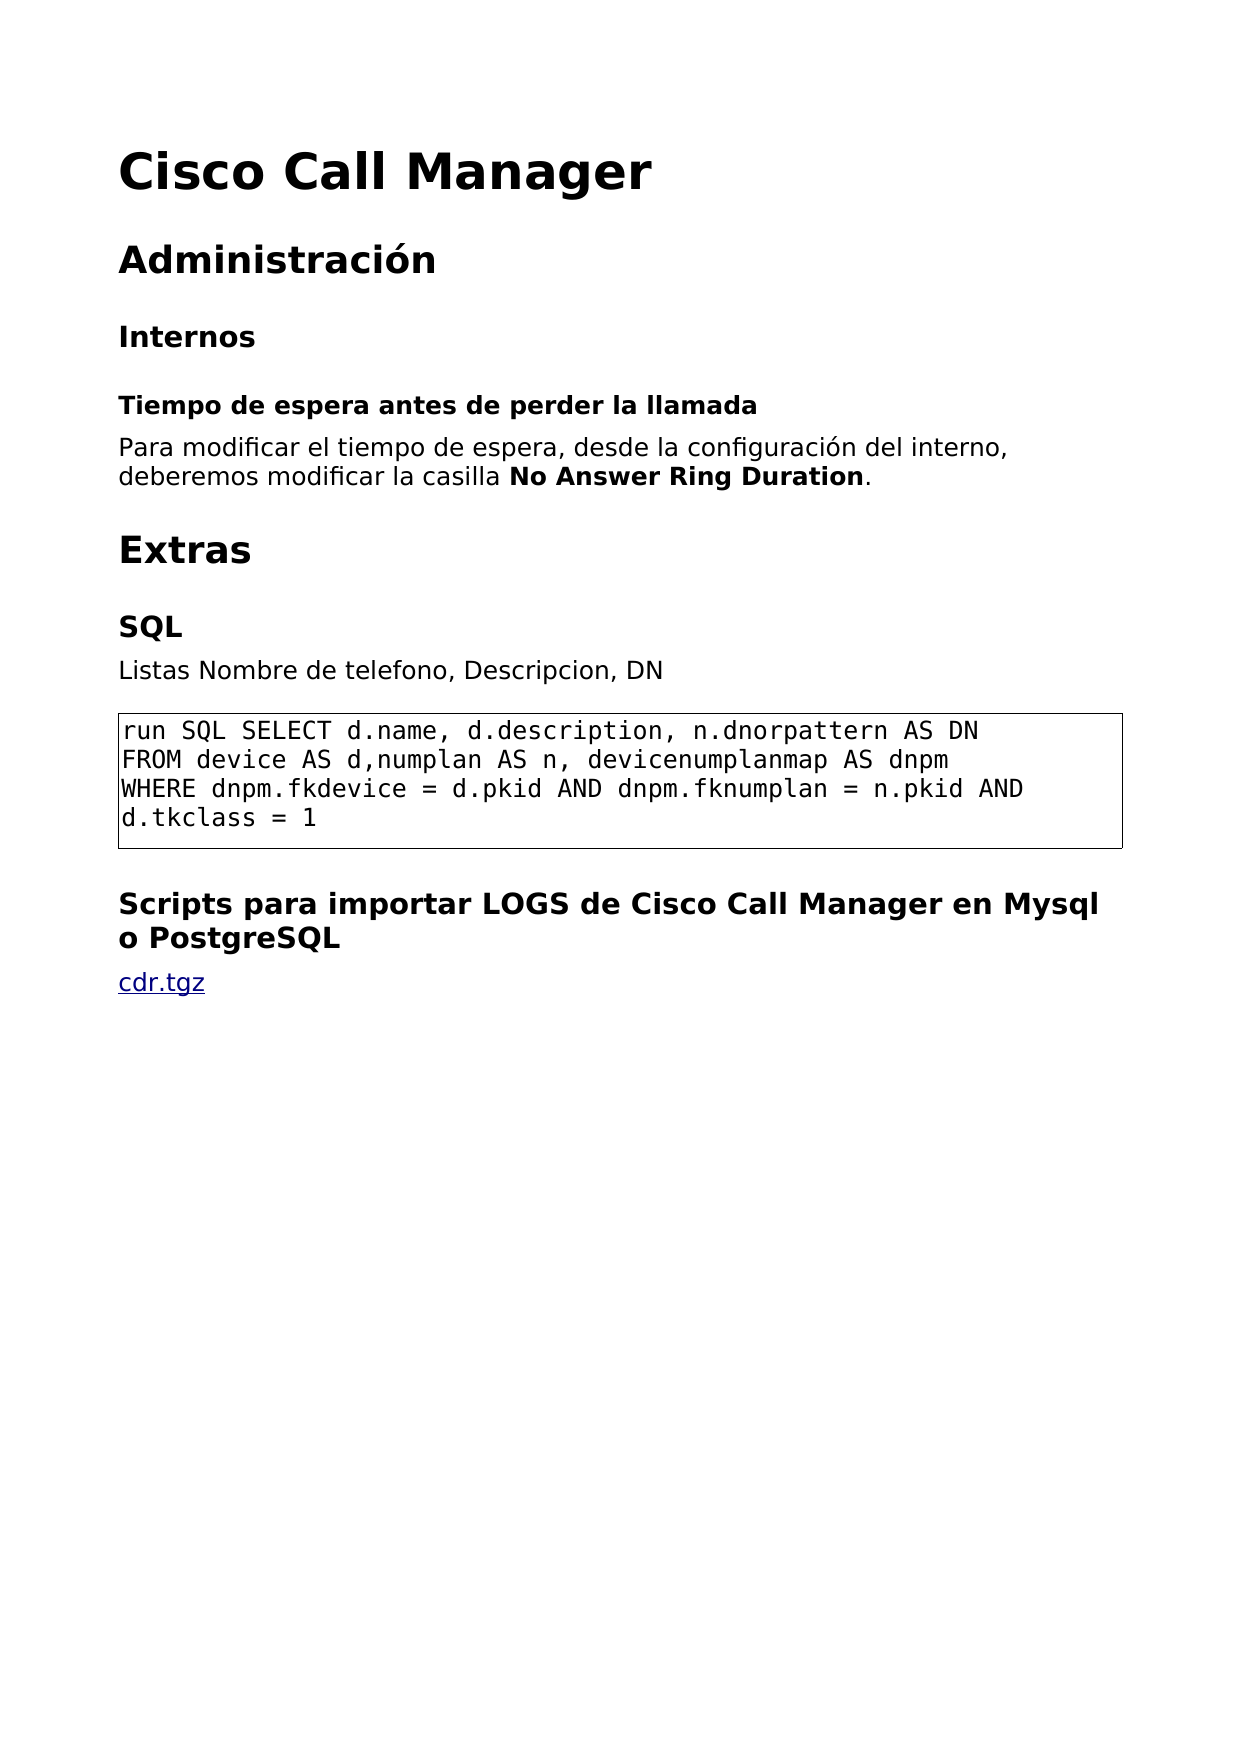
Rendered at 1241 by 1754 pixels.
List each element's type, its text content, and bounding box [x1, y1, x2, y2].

subtitle Internos [118, 320, 1122, 354]
text cdr.tgz [118, 968, 1122, 997]
table_header run SQL SELECT d.name, d.description, n.dnorpattern AS DN FROM device AS d,numplan AS n, devicenumplanmap AS dnpm WHERE dnpm.fkdevice = d.pkid AND dnpm.fknumplan = n.pkid AND d.tkclass = 1 [119, 714, 1122, 847]
subtitle SQL [118, 610, 1122, 644]
text Para modificar el tiempo de espera, desde la configuración del interno, deberemos modificar la casilla No Answer Ring Duration. [118, 433, 1122, 491]
subtitle Scripts para importar LOGS de Cisco Call Manager en Mysql o PostgreSQL [118, 887, 1122, 955]
subtitle Administración [118, 239, 1122, 282]
subtitle Cisco Call Manager [118, 143, 1122, 201]
subtitle Extras [118, 529, 1122, 573]
text Listas Nombre de telefono, Descripcion, DN [118, 657, 1122, 686]
subtitle Tiempo de espera antes de perder la llamada [118, 391, 1122, 421]
